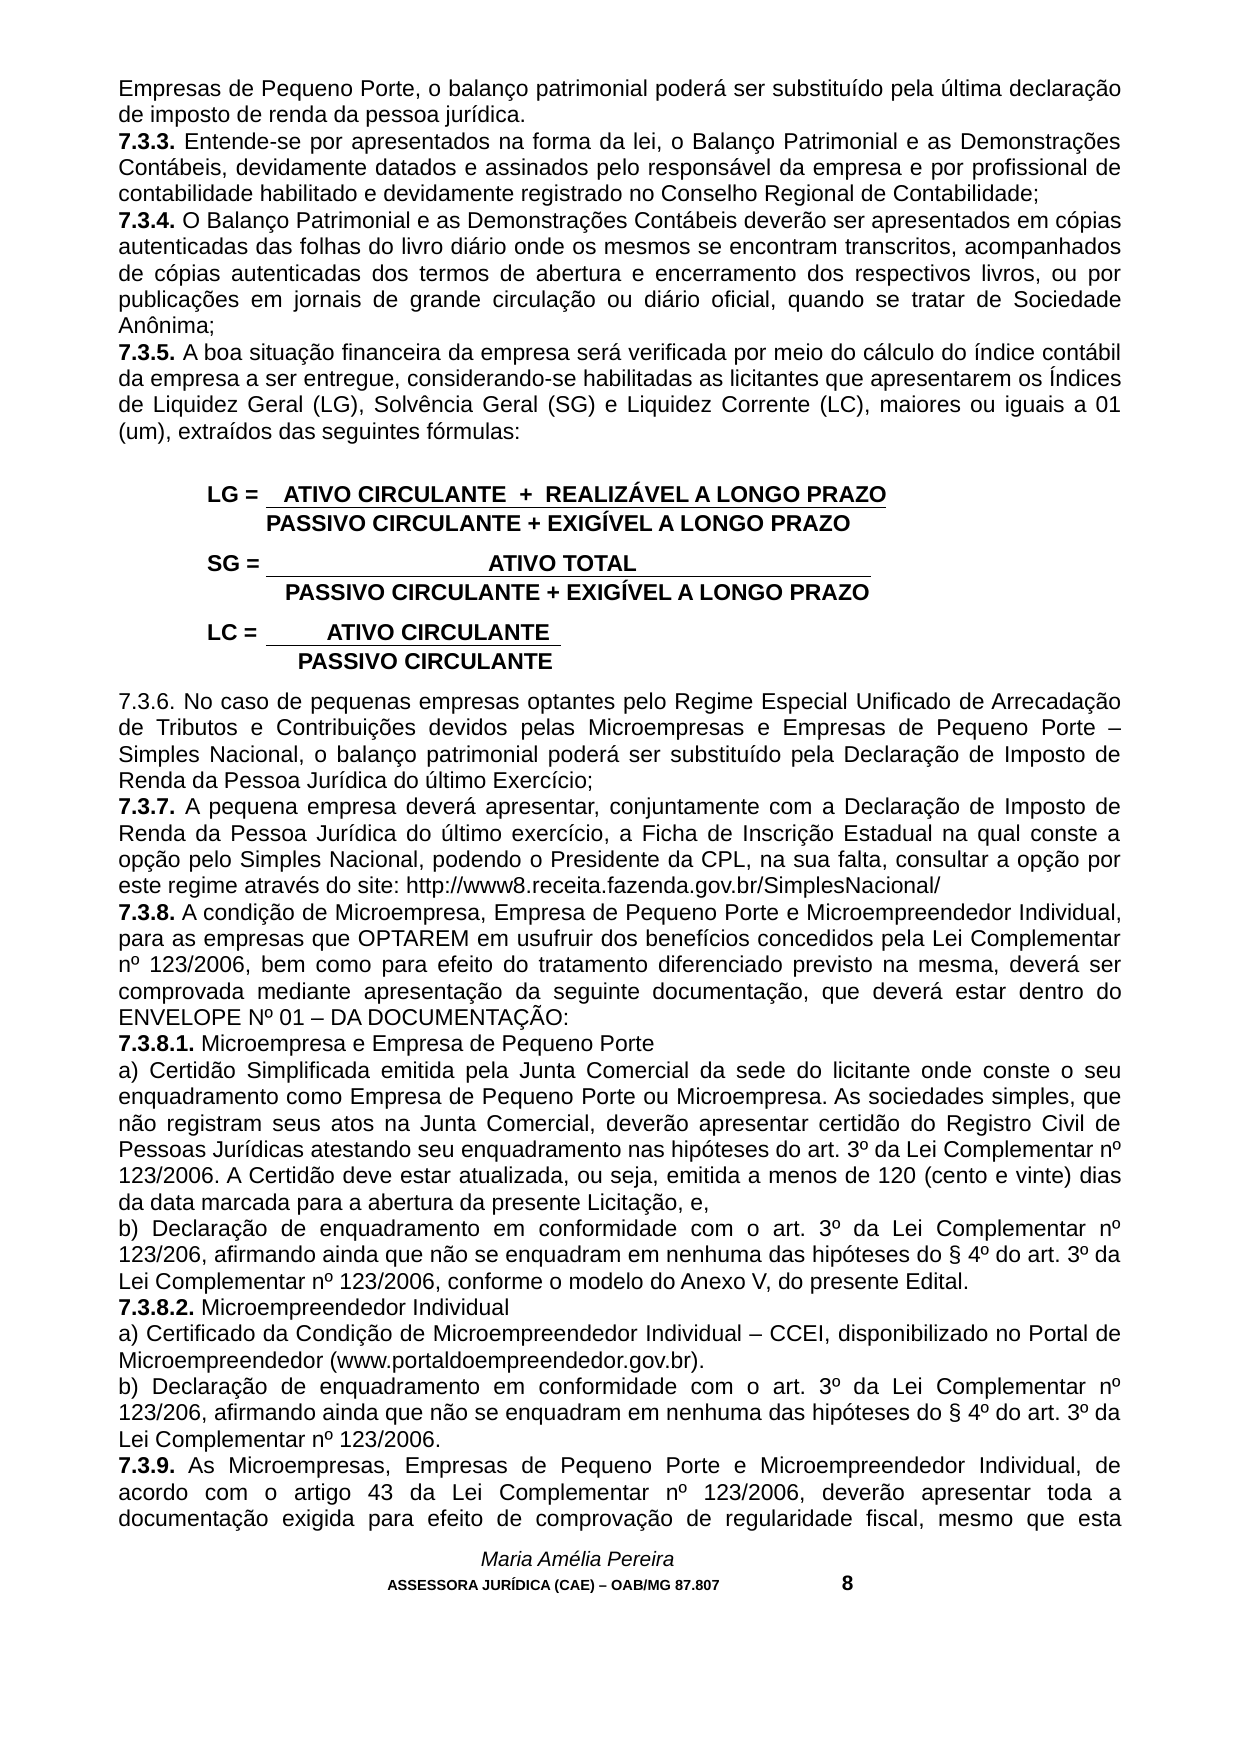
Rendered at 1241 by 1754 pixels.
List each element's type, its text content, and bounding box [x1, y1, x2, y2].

text PASSIVO CIRCULANTE [266, 646, 561, 675]
text 7.3.7. A pequena empresa deverá apresentar, conjuntamente com a Declaração de Imposto de Renda da Pessoa Jurídica do último exercício, a Ficha de Inscrição Estadual na qual conste a opção pelo Simples Nacional, podendo o Presidente da CPL, na sua falta, consultar a opção por este regime através do site: http://www8.receita.fazenda.gov.br/SimplesNacional/ [118, 793, 1122, 899]
text LG = ATIVO CIRCULANTE + REALIZÁVEL A LONGO PRAZO [207, 481, 1122, 507]
text 7.3.3. Entende-se por apresentados na forma da lei, o Balanço Patrimonial e as Demonstrações Contábeis, devidamente datados e assinados pelo responsável da empresa e por profissional de contabilidade habilitado e devidamente registrado no Conselho Regional de Contabilidade; [118, 128, 1122, 207]
text 7.3.9. As Microempresas, Empresas de Pequeno Porte e Microempreendedor Individual, de acordo com o artigo 43 da Lei Complementar nº 123/2006, deverão apresentar toda a documentação exigida para efeito de comprovação de regularidade fiscal, mesmo que esta [118, 1452, 1122, 1531]
text 7.3.6. No caso de pequenas empresas optantes pelo Regime Especial Unificado de Arrecadação de Tributos e Contribuições devidos pelas Microempresas e Empresas de Pequeno Porte – Simples Nacional, o balanço patrimonial poderá ser substituído pela Declaração de Imposto de Renda da Pessoa Jurídica do último Exercício; [118, 688, 1122, 793]
text 7.3.8.2. Microempreendedor Individual [118, 1294, 1122, 1320]
text a) Certidão Simplificada emitida pela Junta Comercial da sede do licitante onde conste o seu enquadramento como Empresa de Pequeno Porte ou Microempresa. As sociedades simples, que não registram seus atos na Junta Comercial, deverão apresentar certidão do Registro Civil de Pessoas Jurídicas atestando seu enquadramento nas hipóteses do art. 3º da Lei Complementar nº 123/2006. A Certidão deve estar atualizada, ou seja, emitida a menos de 120 (cento e vinte) dias da data marcada para a abertura da presente Licitação, e, [118, 1057, 1122, 1215]
text 7.3.4. O Balanço Patrimonial e as Demonstrações Contábeis deverão ser apresentados em cópias autenticadas das folhas do livro diário onde os mesmos se encontram transcritos, acompanhados de cópias autenticadas dos termos de abertura e encerramento dos respectivos livros, ou por publicações em jornais de grande circulação ou diário oficial, quando se tratar de Sociedade Anônima; [118, 207, 1122, 338]
text 7.3.8.1. Microempresa e Empresa de Pequeno Porte [118, 1030, 1122, 1057]
text Empresas de Pequeno Porte, o balanço patrimonial poderá ser substituído pela última declaração de imposto de renda da pessoa jurídica. [118, 75, 1122, 128]
text PASSIVO CIRCULANTE + EXIGÍVEL A LONGO PRAZO [266, 508, 886, 537]
text SG = ATIVO TOTAL [207, 550, 1122, 576]
text PASSIVO CIRCULANTE + EXIGÍVEL A LONGO PRAZO [266, 577, 871, 606]
text 7.3.5. A boa situação financeira da empresa será verificada por meio do cálculo do índice contábil da empresa a ser entregue, considerando-se habilitadas as licitantes que apresentarem os Índices de Liquidez Geral (LG), Solvência Geral (SG) e Liquidez Corrente (LC), maiores ou iguais a 01 (um), extraídos das seguintes fórmulas: [118, 338, 1122, 444]
text 7.3.8. A condição de Microempresa, Empresa de Pequeno Porte e Microempreendedor Individual, para as empresas que OPTAREM em usufruir dos benefícios concedidos pela Lei Complementar nº 123/2006, bem como para efeito do tratamento diferenciado previsto na mesma, deverá ser comprovada mediante apresentação da seguinte documentação, que deverá estar dentro do ENVELOPE Nº 01 – DA DOCUMENTAÇÃO: [118, 899, 1122, 1030]
text b) Declaração de enquadramento em conformidade com o art. 3º da Lei Complementar nº 123/206, afirmando ainda que não se enquadram em nenhuma das hipóteses do § 4º do art. 3º da Lei Complementar nº 123/2006. [118, 1373, 1122, 1452]
text LC = ATIVO CIRCULANTE [207, 619, 1122, 645]
text a) Certificado da Condição de Microempreendedor Individual – CCEI, disponibilizado no Portal de Microempreendedor (www.portaldoempreendedor.gov.br). [118, 1320, 1122, 1373]
text b) Declaração de enquadramento em conformidade com o art. 3º da Lei Complementar nº 123/206, afirmando ainda que não se enquadram em nenhuma das hipóteses do § 4º do art. 3º da Lei Complementar nº 123/2006, conforme o modelo do Anexo V, do presente Edital. [118, 1215, 1122, 1294]
